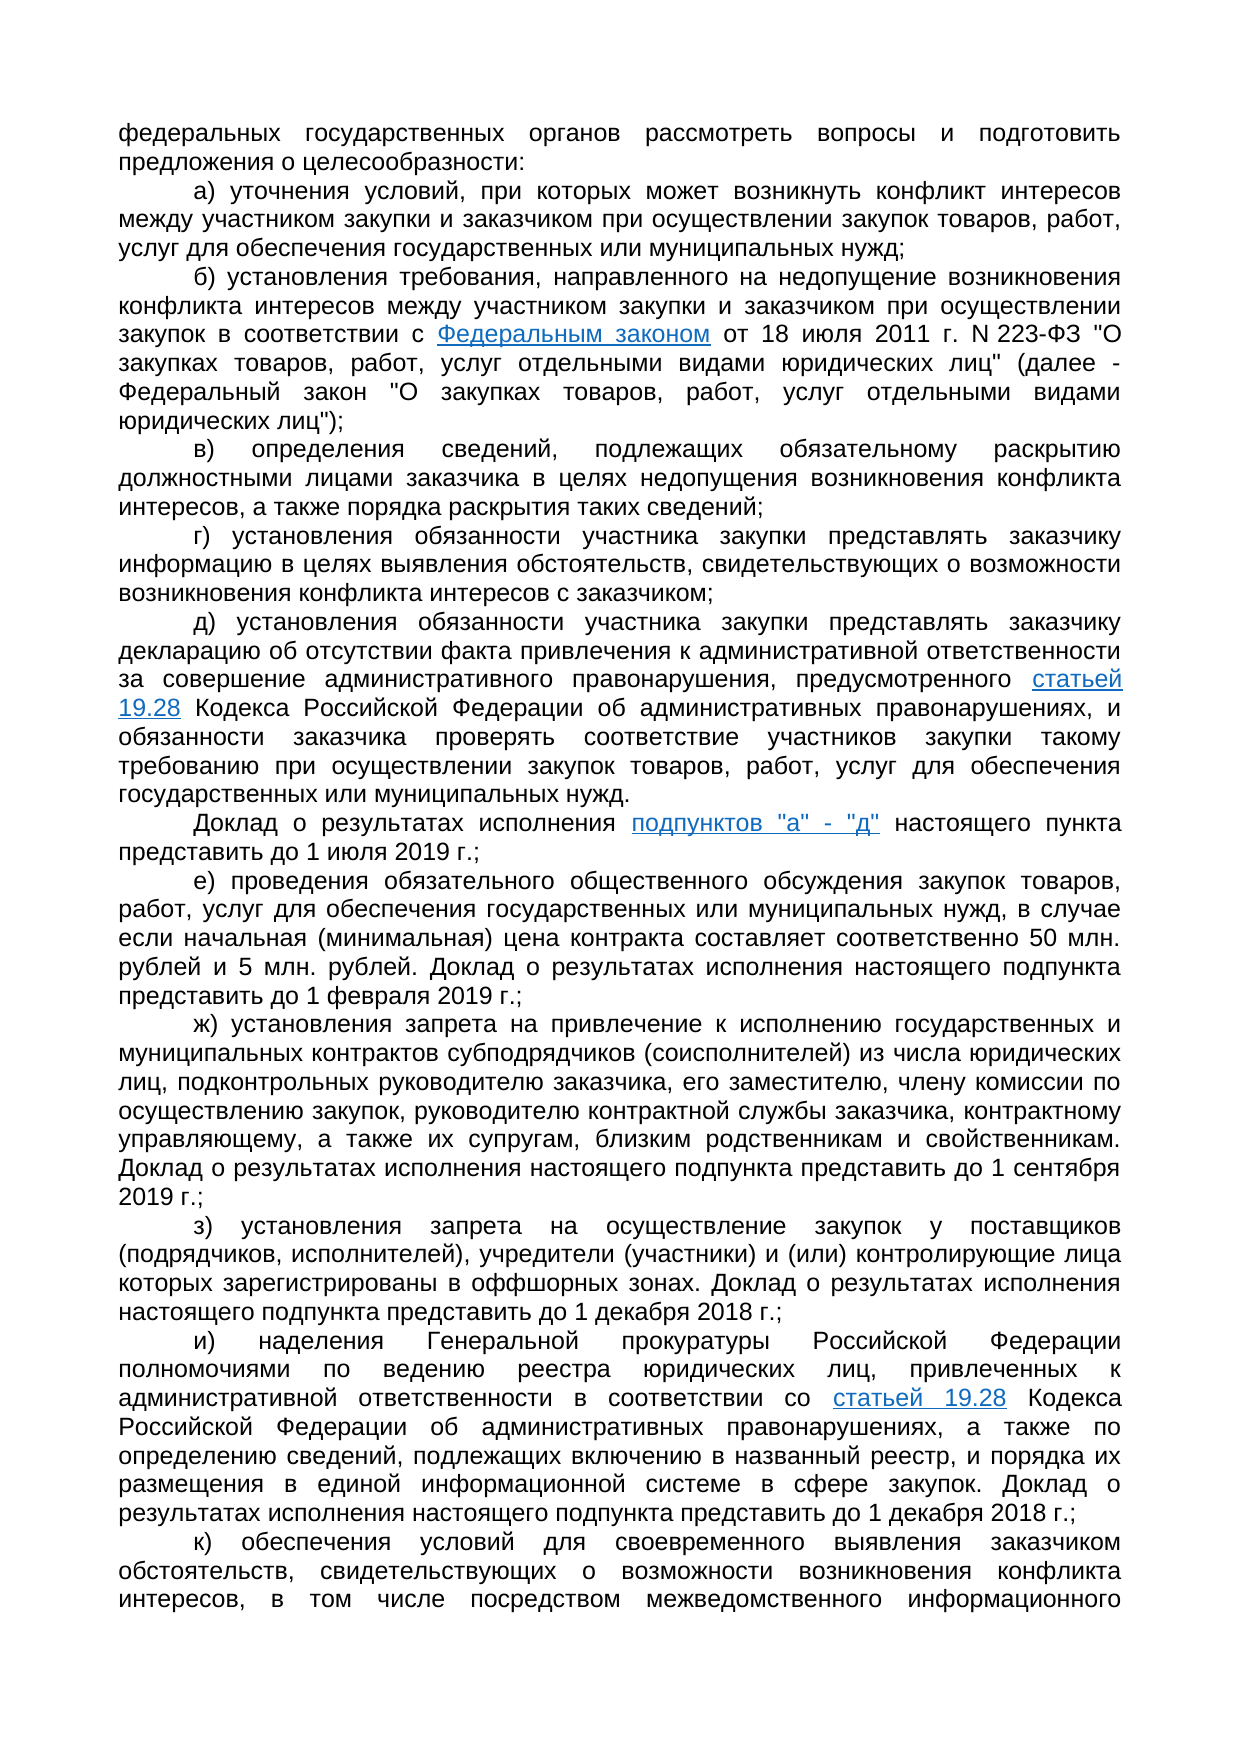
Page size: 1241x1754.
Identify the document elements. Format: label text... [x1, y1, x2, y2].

text г) установления обязанности участника закупки представлять заказчику информацию в целях выявления обстоятельств, свидетельствующих о возможности возникновения конфликта интересов с заказчиком; [118, 521, 1122, 607]
text и) наделения Генеральной прокуратуры Российской Федерации полномочиями по ведению реестра юридических лиц, привлеченных к административной ответственности в соответствии со статьей 19.28 Кодекса Российской Федерации об административных правонарушениях, а также по определению сведений, подлежащих включению в названный реестр, и порядка их размещения в единой информационной системе в сфере закупок. Доклад о результатах исполнения настоящего подпункта представить до 1 декабря 2018 г.; [118, 1326, 1122, 1527]
text а) уточнения условий, при которых может возникнуть конфликт интересов между участником закупки и заказчиком при осуществлении закупок товаров, работ, услуг для обеспечения государственных или муниципальных нужд; [118, 176, 1122, 262]
text е) проведения обязательного общественного обсуждения закупок товаров, работ, услуг для обеспечения государственных или муниципальных нужд, в случае если начальная (минимальная) цена контракта составляет соответственно 50 млн. рублей и 5 млн. рублей. Доклад о результатах исполнения настоящего подпункта представить до 1 февраля 2019 г.; [118, 866, 1122, 1009]
text з) установления запрета на осуществление закупок у поставщиков (подрядчиков, исполнителей), учредители (участники) и (или) контролирующие лица которых зарегистрированы в оффшорных зонах. Доклад о результатах исполнения настоящего подпункта представить до 1 декабря 2018 г.; [118, 1211, 1122, 1326]
text Доклад о результатах исполнения подпунктов "а" - "д" настоящего пункта представить до 1 июля 2019 г.; [118, 808, 1122, 866]
text д) установления обязанности участника закупки представлять заказчику декларацию об отсутствии факта привлечения к административной ответственности за совершение административного правонарушения, предусмотренного статьей 19.28 Кодекса Российской Федерации об административных правонарушениях, и обязанности заказчика проверять соответствие участников закупки такому требованию при осуществлении закупок товаров, работ, услуг для обеспечения государственных или муниципальных нужд. [118, 607, 1122, 808]
text ж) установления запрета на привлечение к исполнению государственных и муниципальных контрактов субподрядчиков (соисполнителей) из числа юридических лиц, подконтрольных руководителю заказчика, его заместителю, члену комиссии по осуществлению закупок, руководителю контрактной службы заказчика, контрактному управляющему, а также их супругам, близким родственникам и свойственникам. Доклад о результатах исполнения настоящего подпункта представить до 1 сентября 2019 г.; [118, 1009, 1122, 1211]
text в) определения сведений, подлежащих обязательному раскрытию должностными лицами заказчика в целях недопущения возникновения конфликта интересов, а также порядка раскрытия таких сведений; [118, 434, 1122, 521]
text к) обеспечения условий для своевременного выявления заказчиком обстоятельств, свидетельствующих о возможности возникновения конфликта интересов, в том числе посредством межведомственного информационного [118, 1527, 1122, 1613]
text б) установления требования, направленного на недопущение возникновения конфликта интересов между участником закупки и заказчиком при осуществлении закупок в соответствии с Федеральным законом от 18 июля 2011 г. N 223-ФЗ "О закупках товаров, работ, услуг отдельными видами юридических лиц" (далее - Федеральный закон "О закупках товаров, работ, услуг отдельными видами юридических лиц"); [118, 262, 1122, 434]
text федеральных государственных органов рассмотреть вопросы и подготовить предложения о целесообразности: [118, 118, 1122, 176]
